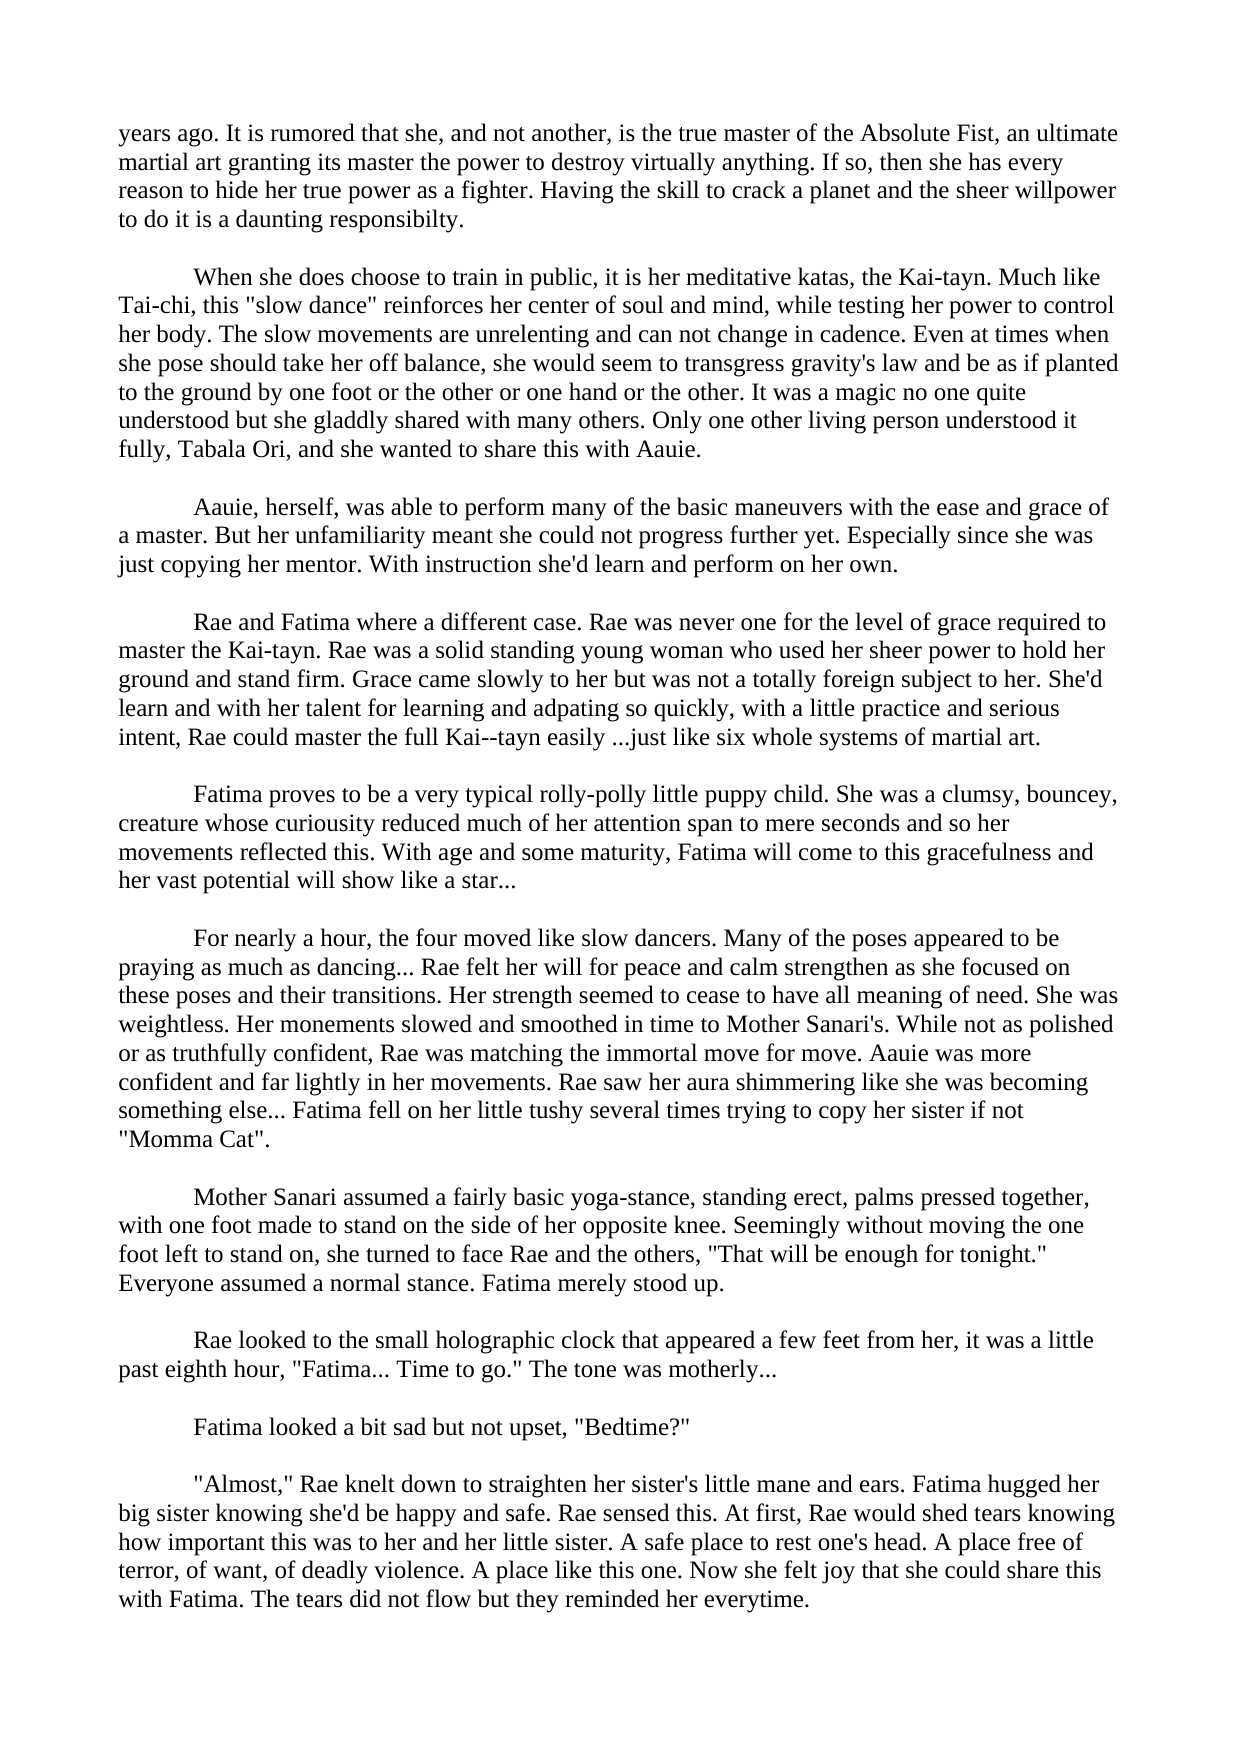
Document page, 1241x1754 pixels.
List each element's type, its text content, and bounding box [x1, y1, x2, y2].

text years ago. It is rumored that she, and not another, is the true master of the Absolute Fist, an ultimate martial art granting its master the power to destroy virtually anything. If so, then she has every reason to hide her true power as a fighter. Having the skill to crack a planet and the sheer willpower to do it is a daunting responsibilty. [118, 118, 1122, 233]
text Rae and Fatima where a different case. Rae was never one for the level of grace required to master the Kai-tayn. Rae was a solid standing young woman who used her sheer power to hold her ground and stand firm. Grace came slowly to her but was not a totally foreign subject to her. She'd learn and with her talent for learning and adpating so quickly, with a little practice and serious intent, Rae could master the full Kai--tayn easily ...just like six whole systems of martial art. [118, 607, 1122, 751]
text Mother Sanari assumed a fairly basic yoga-stance, standing erect, palms pressed together, with one foot made to stand on the side of her opposite knee. Seemingly without moving the one foot left to stand on, she turned to face Rae and the others, "That will be enough for tonight." Everyone assumed a normal stance. Fatima merely stood up. [118, 1182, 1122, 1297]
text For nearly a hour, the four moved like slow dancers. Many of the poses appeared to be praying as much as dancing... Rae felt her will for peace and calm strengthen as she focused on these poses and their transitions. Her strength seemed to cease to have all meaning of need. She was weightless. Her monements slowed and smoothed in time to Mother Sanari's. While not as polished or as truthfully confident, Rae was matching the immortal move for move. Aauie was more confident and far lightly in her movements. Rae saw her aura shimmering like she was becoming something else... Fatima fell on her little tushy several times trying to copy her sister if not "Momma Cat". [118, 923, 1122, 1153]
text Aauie, herself, was able to perform many of the basic maneuvers with the ease and grace of a master. But her unfamiliarity meant she could not progress further yet. Especially since she was just copying her mentor. With instruction she'd learn and perform on her own. [118, 492, 1122, 578]
text "Almost," Rae knelt down to straighten her sister's little mane and ears. Fatima hugged her big sister knowing she'd be happy and safe. Rae sensed this. At first, Rae would shed tears knowing how important this was to her and her little sister. A safe place to rest one's head. A place free of terror, of want, of deadly violence. A place like this one. Now she felt joy that she could share this with Fatima. The tears did not flow but they reminded her everytime. [118, 1469, 1122, 1613]
text Fatima proves to be a very typical rolly-polly little puppy child. She was a clumsy, bouncey, creature whose curiousity reduced much of her attention span to mere seconds and so her movements reflected this. With age and some maturity, Fatima will come to this gracefulness and her vast potential will show like a star... [118, 779, 1122, 894]
text Rae looked to the small holographic clock that appeared a few feet from her, it was a little past eighth hour, "Fatima... Time to go." The tone was motherly... [118, 1326, 1122, 1383]
text Fatima looked a bit sad but not upset, "Bedtime?" [118, 1412, 1122, 1441]
text When she does choose to train in public, it is her meditative katas, the Kai-tayn. Much like Tai-chi, this "slow dance" reinforces her center of soul and mind, while testing her power to control her body. The slow movements are unrelenting and can not change in cadence. Even at times when she pose should take her off balance, she would seem to transgress gravity's law and be as if planted to the ground by one foot or the other or one hand or the other. It was a magic no one quite understood but she gladdly shared with many others. Only one other living person understood it fully, Tabala Ori, and she wanted to share this with Aauie. [118, 262, 1122, 463]
